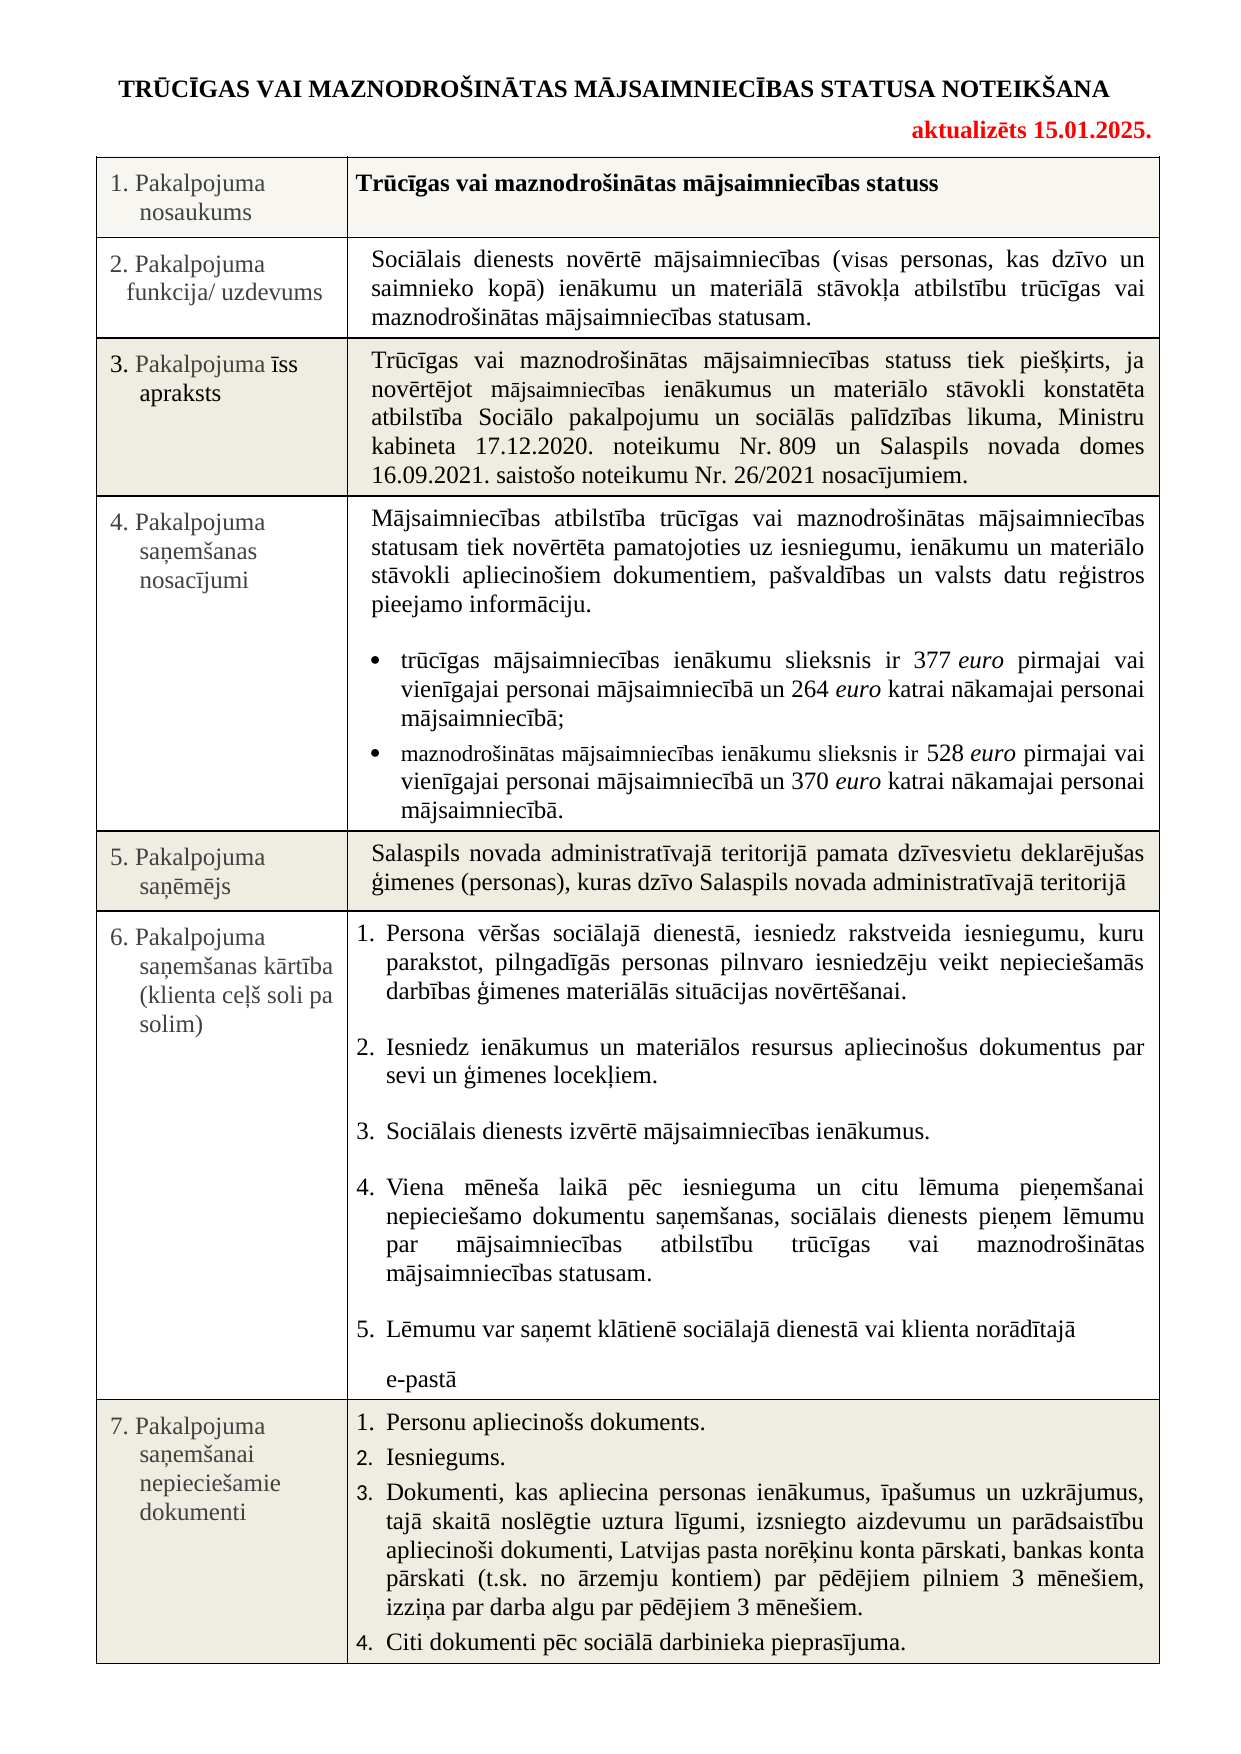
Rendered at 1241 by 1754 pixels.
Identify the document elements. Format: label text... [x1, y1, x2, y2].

table_cell 7. Pakalpojuma saņemšanai nepieciešamie dokumenti [97, 1400, 347, 1663]
table_cell Trūcīgas vai maznodrošinātas mājsaimniecības statuss tiek piešķirts, ja novērtējot mājsaimniecības ienākumus un materiālo stāvokli konstatēta atbilstība Sociālo pakalpojumu un sociālās palīdzības likuma, Ministru kabineta 17.12.2020. noteikumu Nr. 809 un Salaspils novada domes 16.09.2021. saistošo noteikumu Nr. 26/2021 nosacījumiem. [348, 339, 1159, 495]
table_cell Persona vēršas sociālajā dienestā, iesniedz rakstveida iesniegumu, kuru parakstot, pilngadīgās personas pilnvaro iesniedzēju veikt nepieciešamās darbības ģimenes materiālās situācijas novērtēšanai. Iesniedz ienākumus un materiālos resursus apliecinošus dokumentus par sevi un ģimenes locekļiem. Sociālais dienests izvērtē mājsaimniecības ienākumus. Viena mēneša laikā pēc iesnieguma un citu lēmuma pieņemšanai nepieciešamo dokumentu saņemšanas, sociālais dienests pieņem lēmumu par mājsaimniecības atbilstību trūcīgas vai maznodrošinātas mājsaimniecības statusam. Lēmumu var saņemt klātienē sociālajā dienestā vai klienta norādītajā e-pastā [348, 912, 1159, 1399]
text TRŪCĪGAS VAI MAZNODROŠINĀTAS MĀJSAIMNIECĪBAS STATUSA NOTEIKŠANA [118, 74, 1152, 103]
table_header 1. Pakalpojuma nosaukums [97, 158, 347, 236]
table_cell 4. Pakalpojuma saņemšanas nosacījumi [97, 497, 347, 830]
text aktualizēts 15.01.2025. [148, 115, 1152, 144]
table_cell 5. Pakalpojuma saņēmējs [97, 832, 347, 910]
table_cell Salaspils novada administratīvajā teritorijā pamata dzīvesvietu deklarējušas ģimenes (personas), kuras dzīvo Salaspils novada administratīvajā teritorijā [348, 832, 1159, 910]
table_cell 6. Pakalpojuma saņemšanas kārtība (klienta ceļš soli pa solim) [97, 912, 347, 1399]
table_cell Sociālais dienests novērtē mājsaimniecības (visas personas, kas dzīvo un saimnieko kopā) ienākumu un materiālā stāvokļa atbilstību trūcīgas vai maznodrošinātas mājsaimniecības statusam. [348, 238, 1159, 337]
table_cell Mājsaimniecības atbilstība trūcīgas vai maznodrošinātas mājsaimniecības statusam tiek novērtēta pamatojoties uz iesniegumu, ienākumu un materiālo stāvokli apliecinošiem dokumentiem, pašvaldības un valsts datu reģistros pieejamo informāciju. trūcīgas mājsaimniecības ienākumu slieksnis ir 377 euro pirmajai vai vienīgajai personai mājsaimniecībā un 264 euro katrai nākamajai personai mājsaimniecībā; maznodrošinātas mājsaimniecības ienākumu slieksnis ir 528 euro pirmajai vai vienīgajai personai mājsaimniecībā un 370 euro katrai nākamajai personai mājsaimniecībā. [348, 497, 1159, 830]
table_cell 2. Pakalpojuma funkcija/ uzdevums [97, 238, 347, 337]
table_cell Personu apliecinošs dokuments. Iesniegums. Dokumenti, kas apliecina personas ienākumus, īpašumus un uzkrājumus, tajā skaitā noslēgtie uztura līgumi, izsniegto aizdevumu un parādsaistību apliecinoši dokumenti, Latvijas pasta norēķinu konta pārskati, bankas konta pārskati (t.sk. no ārzemju kontiem) par pēdējiem pilniem 3 mēnešiem, izziņa par darba algu par pēdējiem 3 mēnešiem. Citi dokumenti pēc sociālā darbinieka pieprasījuma. [348, 1400, 1159, 1663]
table_header Trūcīgas vai maznodrošinātas mājsaimniecības statuss [348, 158, 1159, 236]
table_cell 3. Pakalpojuma īss apraksts [97, 339, 347, 495]
